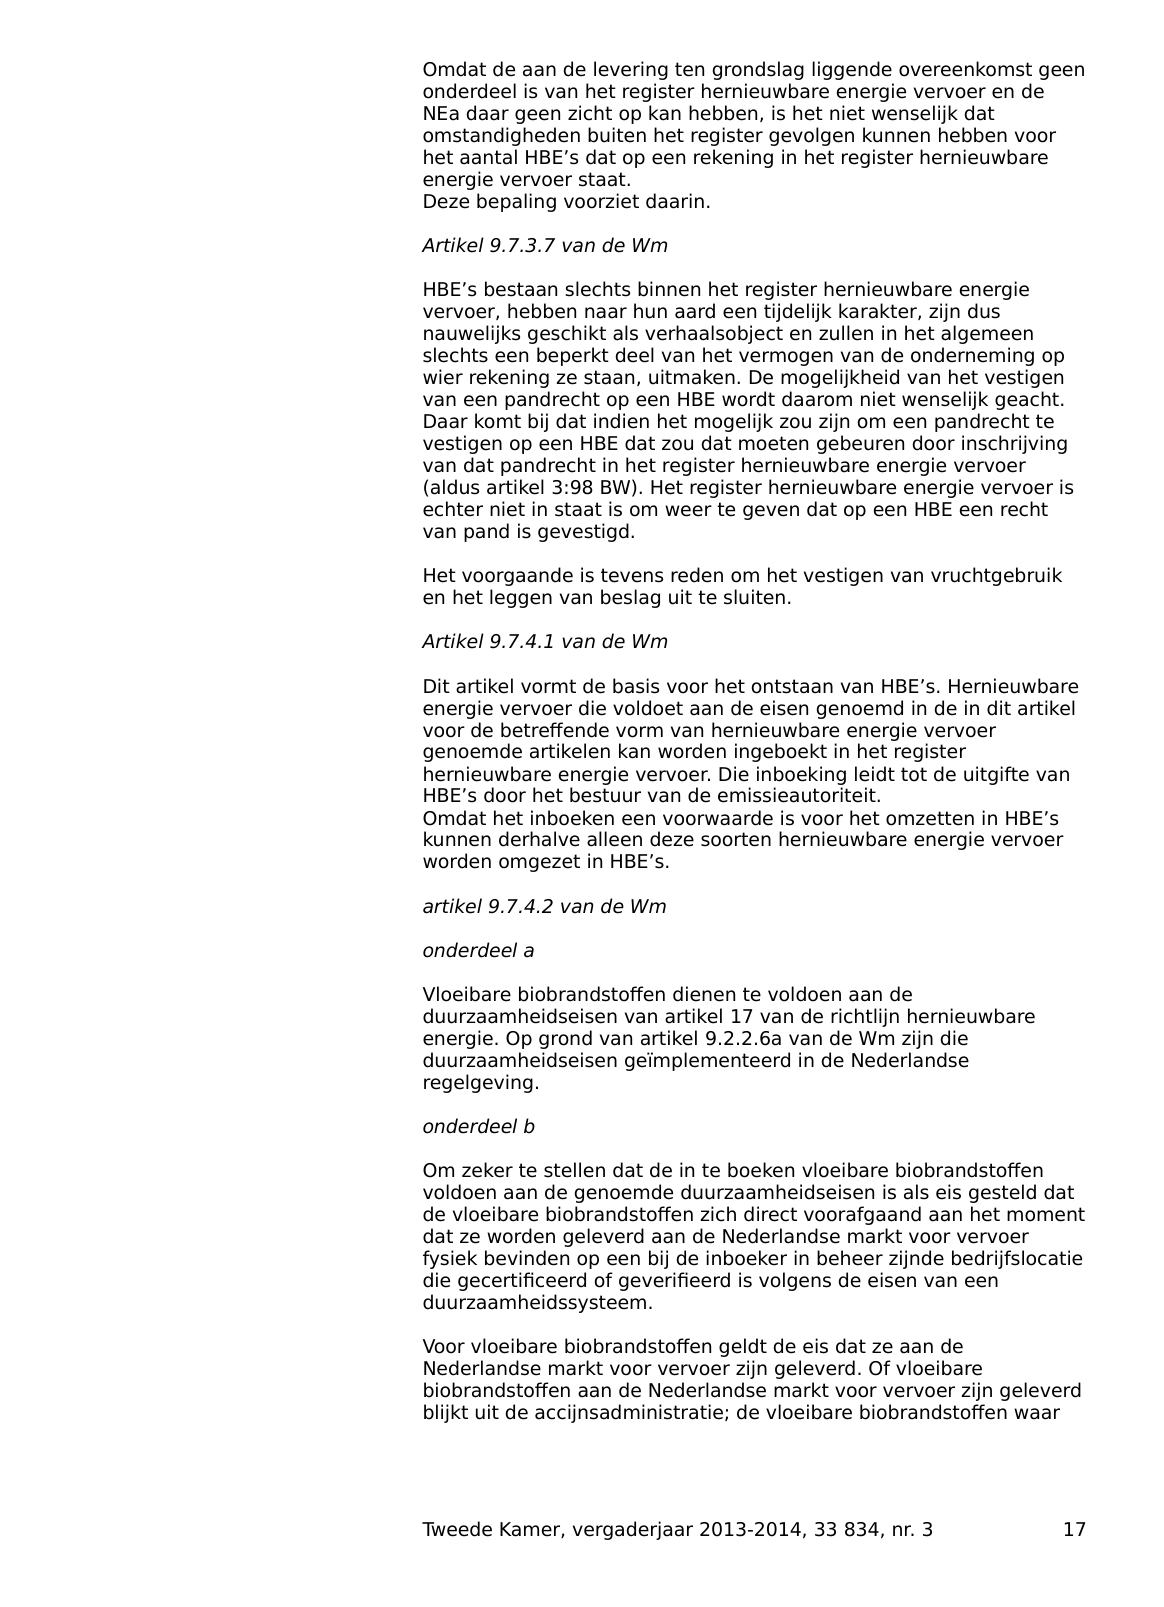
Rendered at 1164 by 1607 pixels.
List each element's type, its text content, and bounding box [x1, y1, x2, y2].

text Vloeibare biobrandstoffen dienen te voldoen aan de duurzaamheidseisen van artikel 17 van de richtlijn hernieuwbare energie. Op grond van artikel 9.2.2.6a van de Wm zijn die duurzaamheidseisen geïmplementeerd in de Nederlandse regelgeving. [422, 984, 1087, 1094]
text Omdat het inboeken een voorwaarde is voor het omzetten in HBE’s kunnen derhalve alleen deze soorten hernieuwbare energie vervoer worden omgezet in HBE’s. [422, 807, 1087, 873]
subtitle Artikel 9.7.4.1 van de Wm [422, 631, 1087, 653]
text Om zeker te stellen dat de in te boeken vloeibare biobrandstoffen voldoen aan de genoemde duurzaamheidseisen is als eis gesteld dat de vloeibare biobrandstoffen zich direct voorafgaand aan het moment dat ze worden geleverd aan de Nederlandse markt voor vervoer fysiek bevinden op een bij de inboeker in beheer zijnde bedrijfslocatie die gecertificeerd of geverifieerd is volgens de eisen van een duurzaamheidssysteem. [422, 1160, 1087, 1314]
subtitle artikel 9.7.4.2 van de Wm [422, 896, 1087, 917]
text Deze bepaling voorziet daarin. [422, 191, 1087, 213]
text Dit artikel vormt de basis voor het ontstaan van HBE’s. Hernieuwbare energie vervoer die voldoet aan de eisen genoemd in de in dit artikel voor de betreffende vorm van hernieuwbare energie vervoer genoemde artikelen kan worden ingeboekt in het register hernieuwbare energie vervoer. Die inboeking leidt tot de uitgifte van HBE’s door het bestuur van de emissieautoriteit. [422, 676, 1087, 807]
text Voor vloeibare biobrandstoffen geldt de eis dat ze aan de Nederlandse markt voor vervoer zijn geleverd. Of vloeibare biobrandstoffen aan de Nederlandse markt voor vervoer zijn geleverd blijkt uit de accijnsadministratie; de vloeibare biobrandstoffen waar [422, 1336, 1087, 1424]
text Omdat de aan de levering ten grondslag liggende overeenkomst geen onderdeel is van het register hernieuwbare energie vervoer en de NEa daar geen zicht op kan hebben, is het niet wenselijk dat omstandigheden buiten het register gevolgen kunnen hebben voor het aantal HBE’s dat op een rekening in het register hernieuwbare energie vervoer staat. [422, 59, 1087, 191]
subtitle Artikel 9.7.3.7 van de Wm [422, 235, 1087, 257]
text HBE’s bestaan slechts binnen het register hernieuwbare energie vervoer, hebben naar hun aard een tijdelijk karakter, zijn dus nauwelijks geschikt als verhaalsobject en zullen in het algemeen slechts een beperkt deel van het vermogen van de onderneming op wier rekening ze staan, uitmaken. De mogelijkheid van het vestigen van een pandrecht op een HBE wordt daarom niet wenselijk geacht. Daar komt bij dat indien het mogelijk zou zijn om een pandrecht te vestigen op een HBE dat zou dat moeten gebeuren door inschrijving van dat pandrecht in het register hernieuwbare energie vervoer (aldus artikel 3:98 BW). Het register hernieuwbare energie vervoer is echter niet in staat is om weer te geven dat op een HBE een recht van pand is gevestigd. [422, 279, 1087, 543]
text Het voorgaande is tevens reden om het vestigen van vruchtgebruik en het leggen van beslag uit te sluiten. [422, 565, 1087, 609]
subtitle onderdeel b [422, 1116, 1087, 1138]
subtitle onderdeel a [422, 940, 1087, 962]
